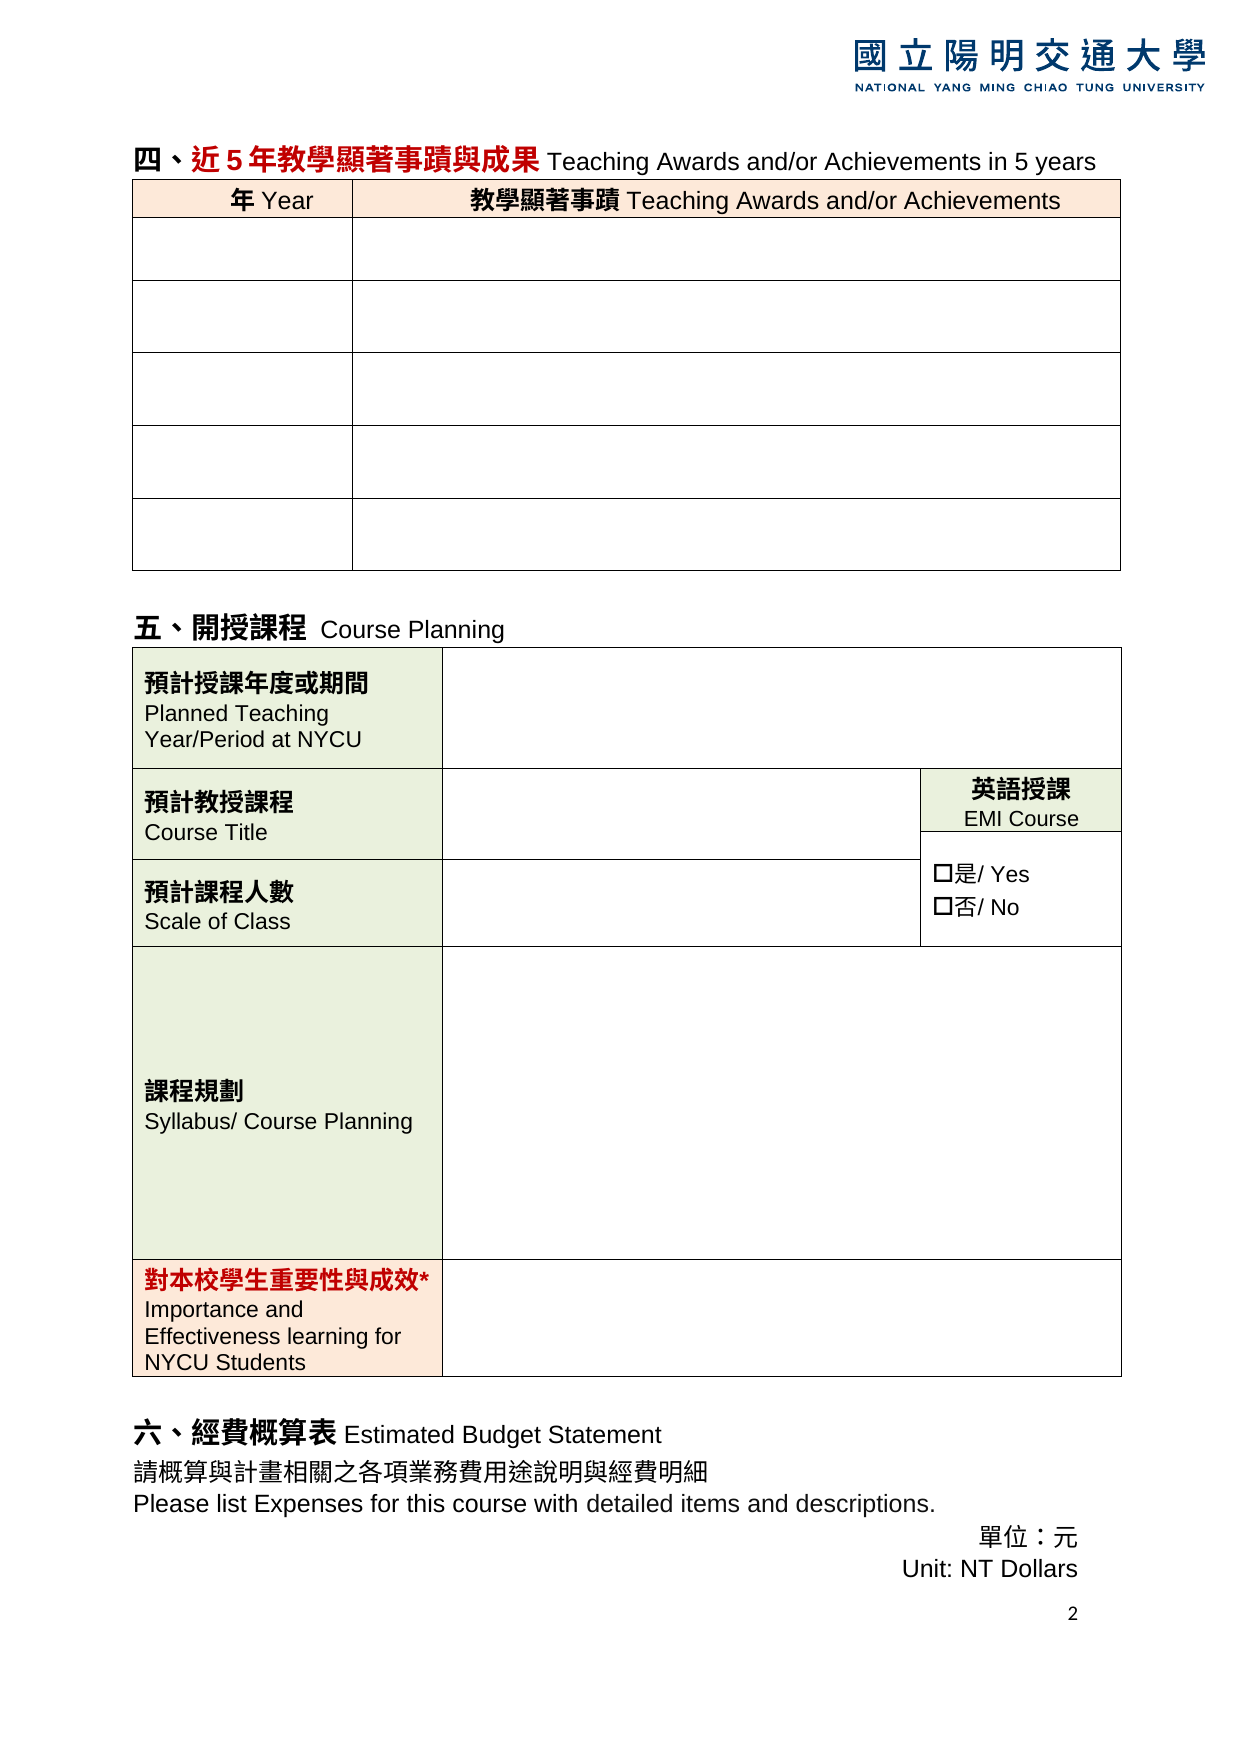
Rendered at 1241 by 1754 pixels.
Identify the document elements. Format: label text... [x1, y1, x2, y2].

text Unit: NT Dollars [133, 1554, 1078, 1582]
table_header [443, 648, 1121, 768]
table_cell [353, 281, 1120, 352]
text 五、開授課程 Course Planning [133, 605, 1078, 647]
table_cell [353, 353, 1120, 425]
table_header 預計授課年度或期間 Planned Teaching Year/Period at NYCU [133, 648, 442, 768]
text Please list Expenses for this course with detailed items and descriptions. [133, 1489, 1078, 1517]
table_cell 英語授課 EMI Course [921, 769, 1121, 831]
table_cell [133, 218, 352, 279]
table_cell 是/ Yes 否/ No [921, 832, 1121, 946]
table_cell 課程規劃 Syllabus/ Course Planning [133, 947, 442, 1259]
table_cell [353, 218, 1120, 279]
table_cell [133, 499, 352, 570]
table_header 年 Year [133, 180, 352, 217]
text 四、近5年教學顯著事蹟與成果 Teaching Awards and/or Achievements in 5 years [133, 137, 1137, 179]
table_cell 對本校學生重要性與成效* Importance and Effectiveness learning for NYCU Students [133, 1260, 442, 1376]
table_header 教學顯著事蹟 Teaching Awards and/or Achievements [353, 180, 1120, 217]
table_cell 預計課程人數 Scale of Class [133, 860, 442, 946]
table_cell [443, 769, 920, 859]
table_cell [353, 426, 1120, 498]
table_cell [133, 281, 352, 352]
text 單位：元 [133, 1517, 1078, 1554]
table_cell [353, 499, 1120, 570]
text 請概算與計畫相關之各項業務費用途說明與經費明細 [133, 1452, 1078, 1489]
table_cell [443, 1260, 1121, 1376]
table_cell [443, 947, 1121, 1259]
table_cell [443, 860, 920, 946]
table_cell 預計教授課程 Course Title [133, 769, 442, 859]
table_cell [133, 426, 352, 498]
text 六、經費概算表 Estimated Budget Statement [133, 1410, 1078, 1452]
table_cell [133, 353, 352, 425]
